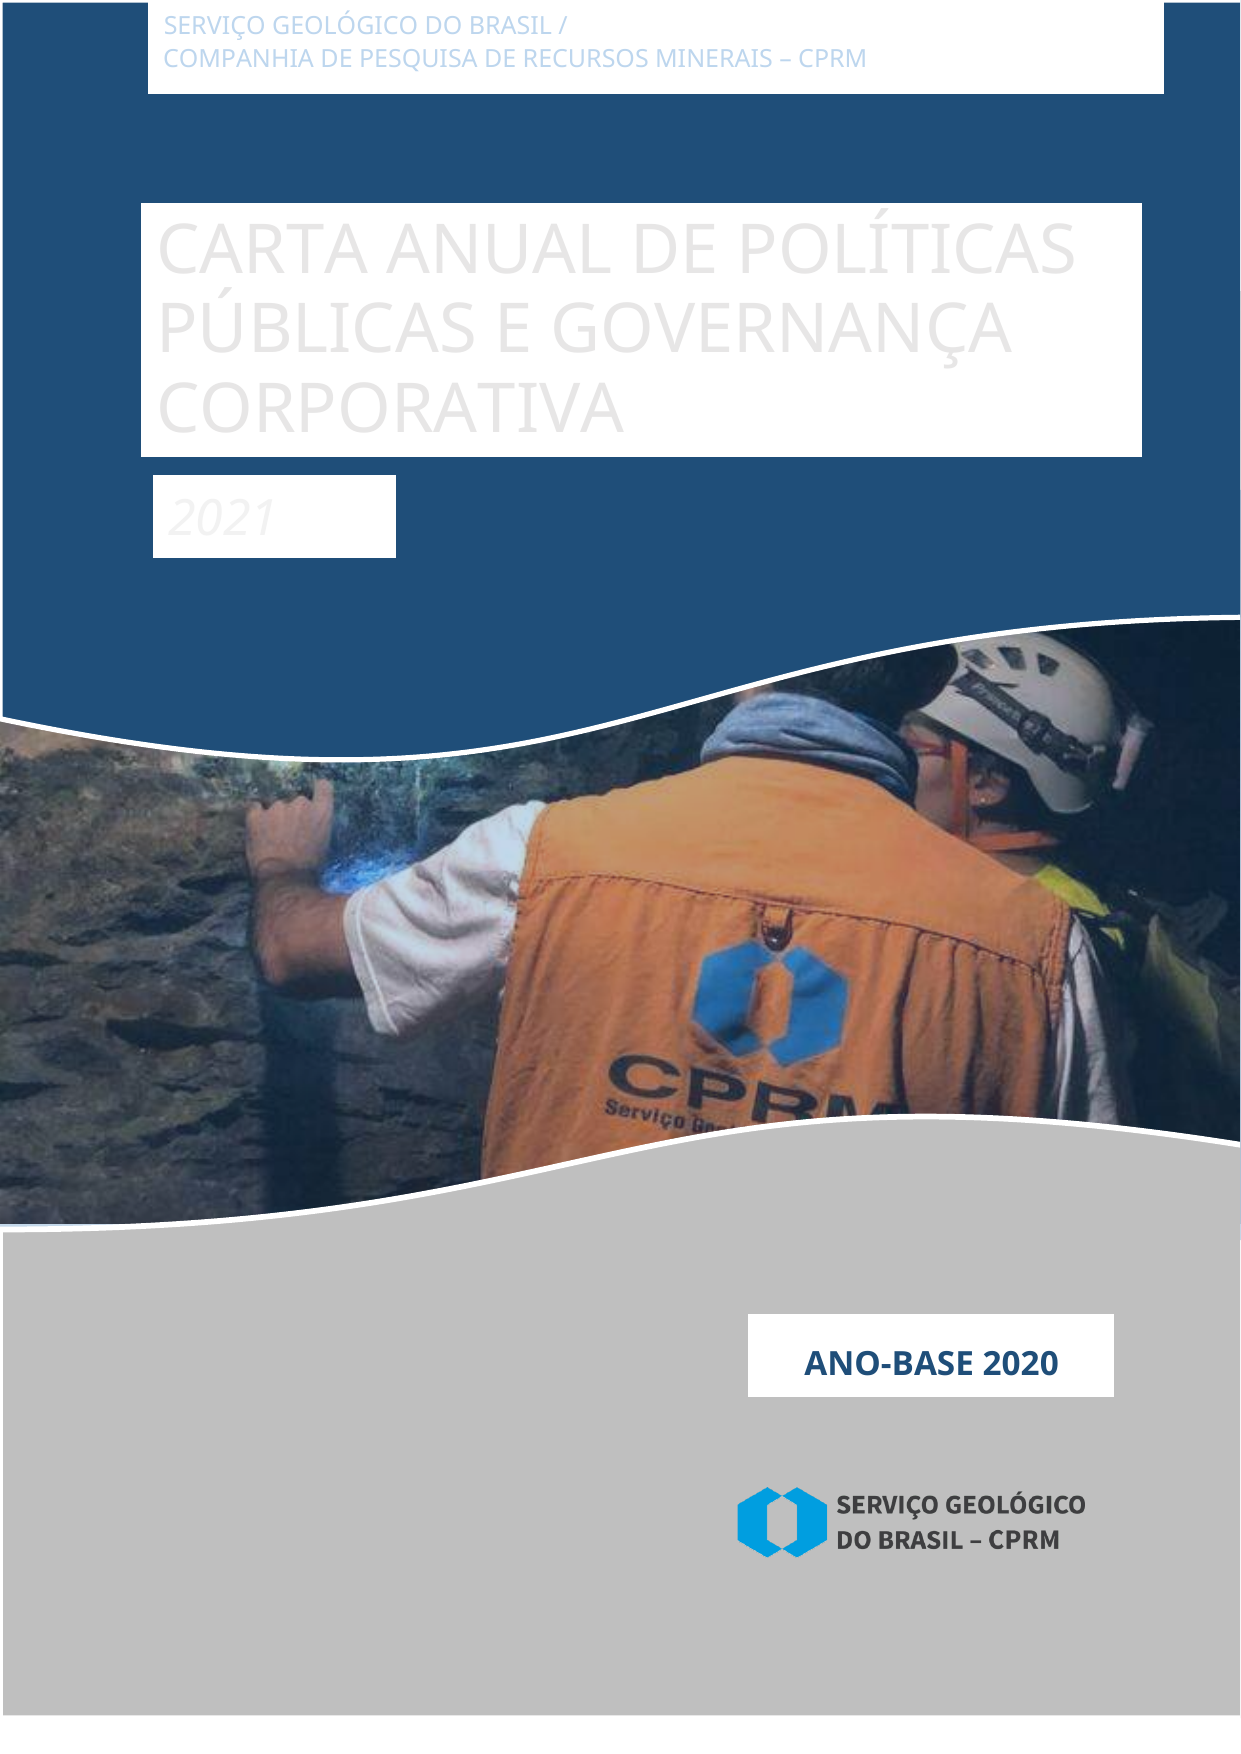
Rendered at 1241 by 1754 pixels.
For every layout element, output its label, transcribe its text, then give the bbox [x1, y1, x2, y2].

text SERVIÇO GEOLÓGICO DO BRASIL / [163, 7, 1149, 41]
text ANO-BASE 2020 [763, 1322, 1099, 1388]
text 2021 [168, 482, 381, 549]
text CARTA ANUAL DE POLÍTICAS PÚBLICAS E GOVERNANÇA [156, 210, 1127, 369]
text CORPORATIVA [156, 369, 1127, 448]
text COMPANHIA DE PESQUISA DE RECURSOS MINERAIS – CPRM [163, 41, 1149, 74]
